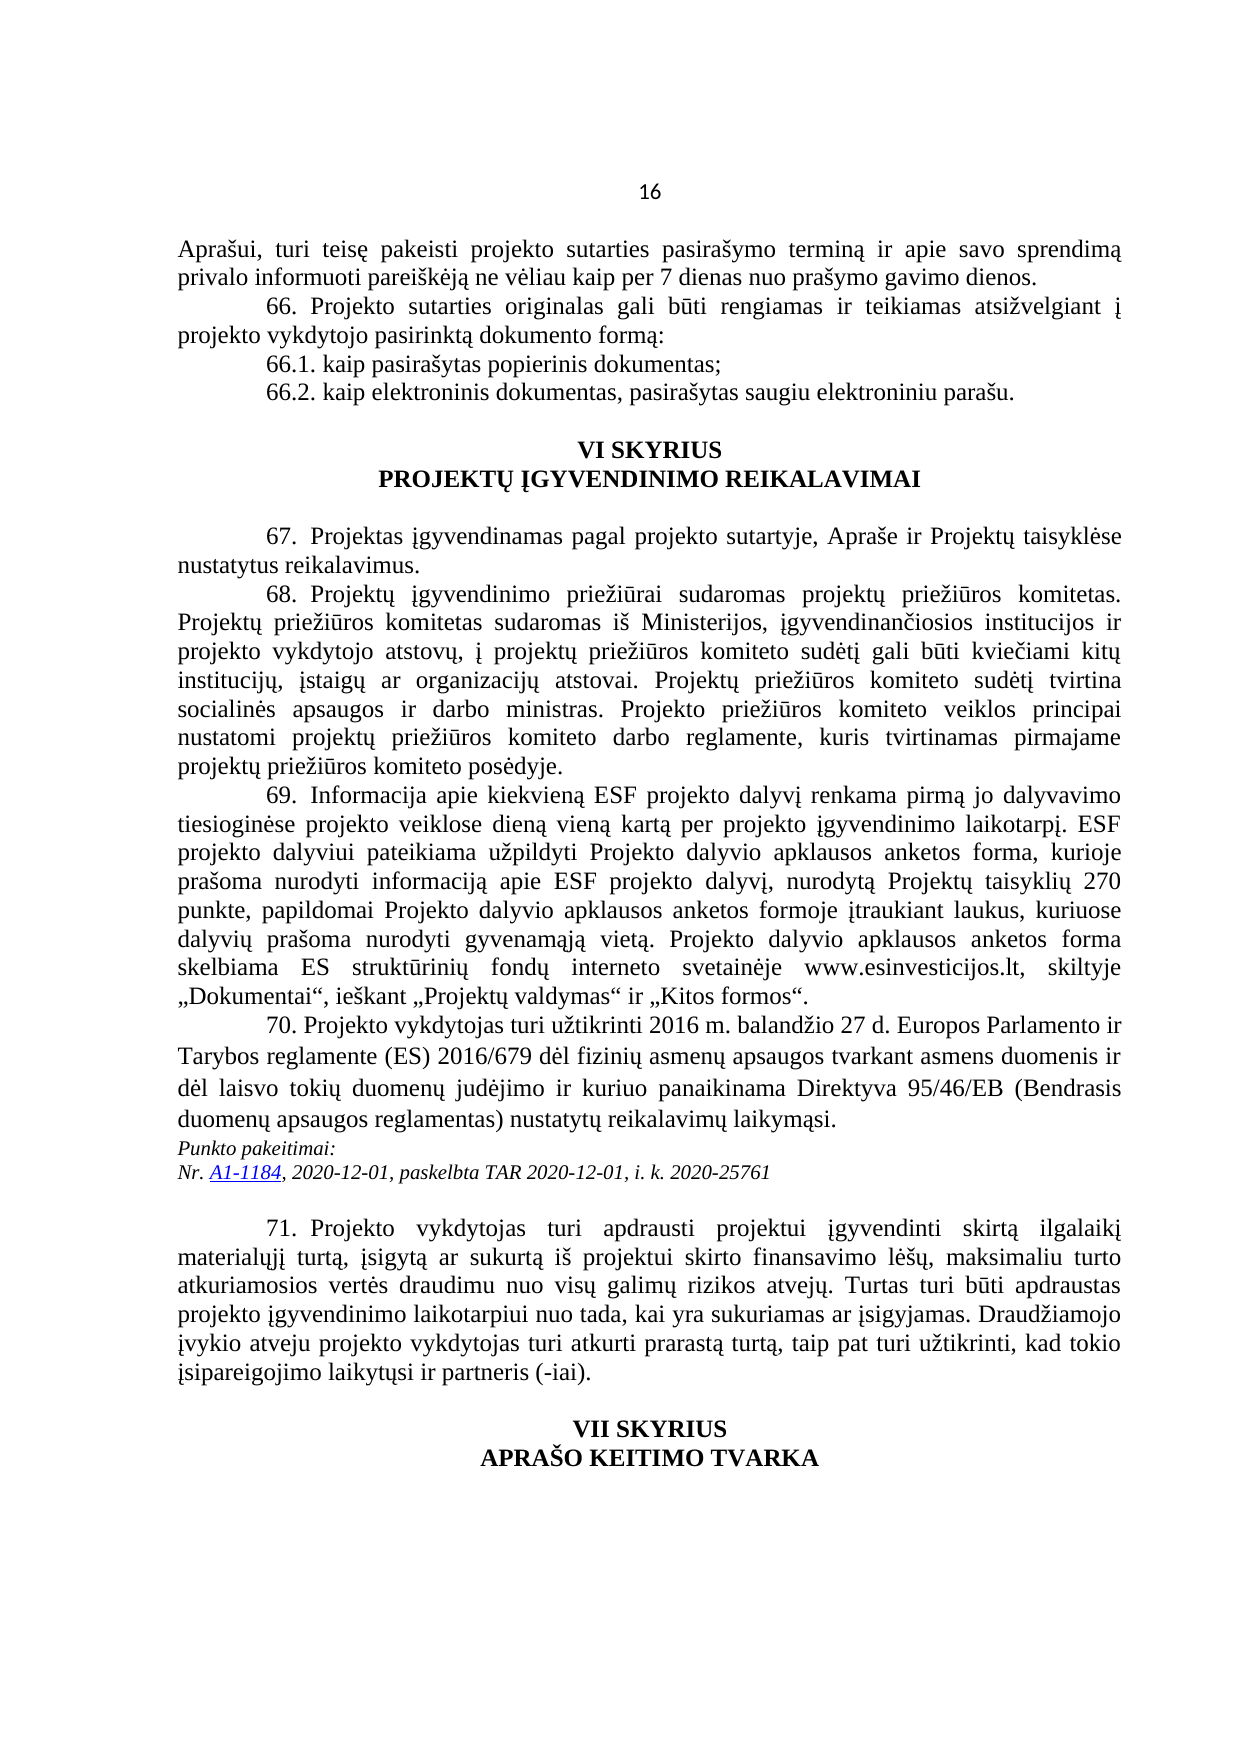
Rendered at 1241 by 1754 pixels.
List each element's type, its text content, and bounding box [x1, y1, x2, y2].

text 66.1. kaip pasirašytas popierinis dokumentas; [177, 349, 1122, 377]
text 67. Projektas įgyvendinamas pagal projekto sutartyje, Apraše ir Projektų taisyklėse nustatytus reikalavimus. [177, 521, 1122, 579]
text APRAŠO KEITIMO TVARKA [177, 1443, 1122, 1472]
text PROJEKTŲ ĮGYVENDINIMO REIKALAVIMAI [177, 464, 1122, 492]
text Nr. A1-1184, 2020-12-01, paskelbta TAR 2020-12-01, i. k. 2020-25761 [177, 1160, 1122, 1184]
text Punkto pakeitimai: [177, 1136, 1122, 1160]
text 69. Informacija apie kiekvieną ESF projekto dalyvį renkama pirmą jo dalyvavimo tiesioginėse projekto veiklose dieną vieną kartą per projekto įgyvendinimo laikotarpį. ESF projekto dalyviui pateikiama užpildyti Projekto dalyvio apklausos anketos forma, kurioje prašoma nurodyti informaciją apie ESF projekto dalyvį, nurodytą Projektų taisyklių 270 punkte, papildomai Projekto dalyvio apklausos anketos formoje įtraukiant laukus, kuriuose dalyvių prašoma nurodyti gyvenamąją vietą. Projekto dalyvio apklausos anketos forma skelbiama ES struktūrinių fondų interneto svetainėje www.esinvesticijos.lt, skiltyje „Dokumentai“, ieškant „Projektų valdymas“ ir „Kitos formos“. [177, 780, 1122, 1010]
text VI SKYRIUS [177, 435, 1122, 464]
text 71. Projekto vykdytojas turi apdrausti projektui įgyvendinti skirtą ilgalaikį materialųjį turtą, įsigytą ar sukurtą iš projektui skirto finansavimo lėšų, maksimaliu turto atkuriamosios vertės draudimu nuo visų galimų rizikos atvejų. Turtas turi būti apdraustas projekto įgyvendinimo laikotarpiui nuo tada, kai yra sukuriamas ar įsigyjamas. Draudžiamojo įvykio atveju projekto vykdytojas turi atkurti prarastą turtą, taip pat turi užtikrinti, kad tokio įsipareigojimo laikytųsi ir partneris (-iai). [177, 1213, 1122, 1386]
text VII SKYRIUS [177, 1414, 1122, 1443]
text 66.2. kaip elektroninis dokumentas, pasirašytas saugiu elektroniniu parašu. [177, 377, 1122, 406]
text 70. Projekto vykdytojas turi užtikrinti 2016 m. balandžio 27 d. Europos Parlamento ir Tarybos reglamente (ES) 2016/679 dėl fizinių asmenų apsaugos tvarkant asmens duomenis ir dėl laisvo tokių duomenų judėjimo ir kuriuo panaikinama Direktyva 95/46/EB (Bendrasis duomenų apsaugos reglamentas) nustatytų reikalavimų laikymąsi. [177, 1010, 1122, 1133]
text 68. Projektų įgyvendinimo priežiūrai sudaromas projektų priežiūros komitetas. Projektų priežiūros komitetas sudaromas iš Ministerijos, įgyvendinančiosios institucijos ir projekto vykdytojo atstovų, į projektų priežiūros komiteto sudėtį gali būti kviečiami kitų institucijų, įstaigų ar organizacijų atstovai. Projektų priežiūros komiteto sudėtį tvirtina socialinės apsaugos ir darbo ministras. Projekto priežiūros komiteto veiklos principai nustatomi projektų priežiūros komiteto darbo reglamente, kuris tvirtinamas pirmajame projektų priežiūros komiteto posėdyje. [177, 579, 1122, 780]
text 66. Projekto sutarties originalas gali būti rengiamas ir teikiamas atsižvelgiant į projekto vykdytojo pasirinktą dokumento formą: [177, 291, 1122, 349]
text Aprašui, turi teisę pakeisti projekto sutarties pasirašymo terminą ir apie savo sprendimą privalo informuoti pareiškėją ne vėliau kaip per 7 dienas nuo prašymo gavimo dienos. [177, 234, 1122, 291]
